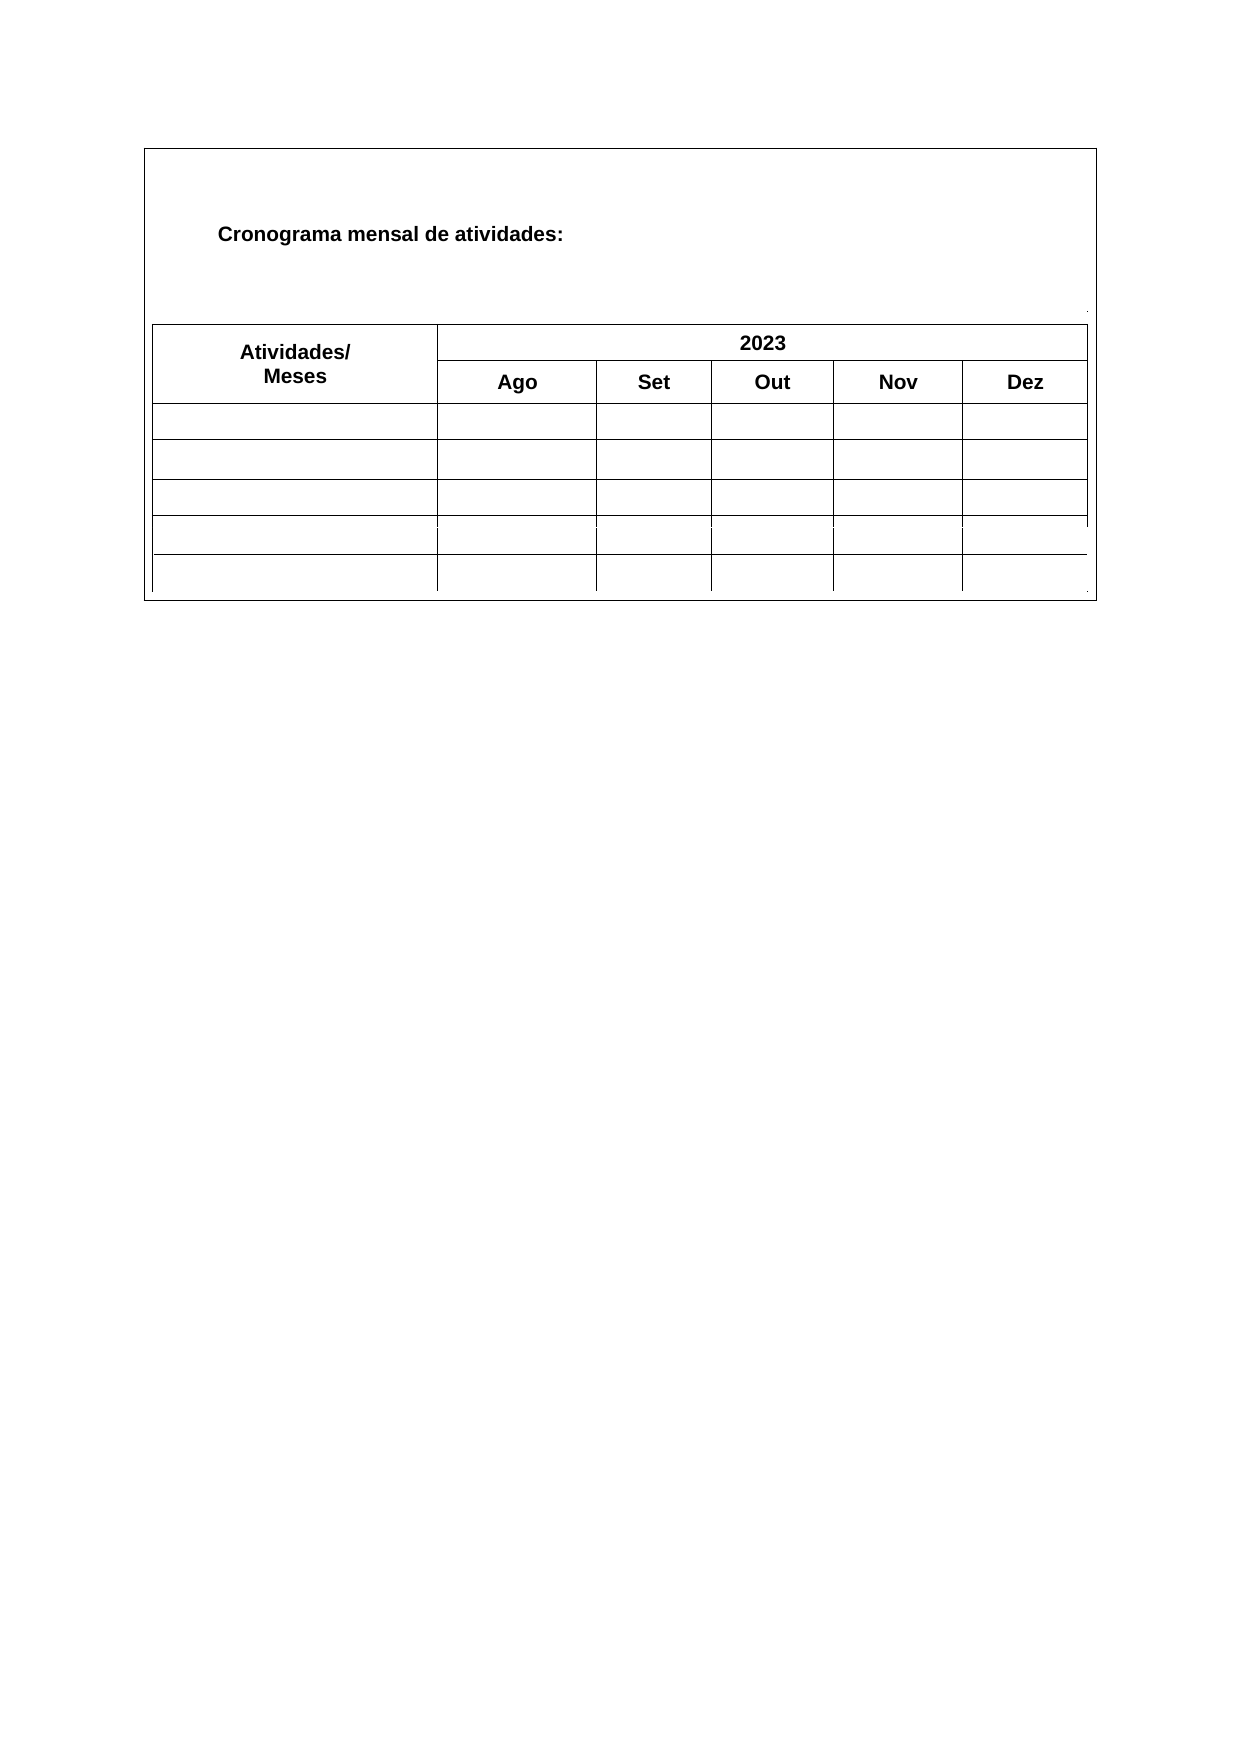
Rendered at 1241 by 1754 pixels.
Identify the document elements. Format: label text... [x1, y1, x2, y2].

table_cell [963, 516, 1087, 527]
table_cell Out [712, 361, 833, 402]
table_cell Nov [834, 361, 962, 402]
table_cell [712, 480, 833, 515]
table_cell [712, 516, 833, 527]
table_header 2023 [438, 325, 1087, 360]
table_cell [712, 528, 833, 554]
table_cell [963, 528, 1087, 554]
table_cell [154, 555, 437, 591]
table_cell [153, 480, 437, 515]
table_cell [712, 404, 833, 439]
table_cell [834, 440, 962, 478]
table_cell [712, 555, 833, 591]
table_cell [597, 480, 711, 515]
table_cell [963, 404, 1087, 439]
table_cell [712, 440, 833, 478]
table_cell Set [597, 361, 711, 402]
table_cell [963, 440, 1087, 478]
table_cell [597, 516, 711, 527]
table_cell [834, 480, 962, 515]
table_cell [597, 555, 711, 591]
table_cell [154, 528, 437, 554]
table_cell [834, 516, 962, 527]
table_cell [834, 528, 962, 554]
table_cell [834, 404, 962, 439]
table_cell [438, 528, 596, 554]
table_cell [597, 528, 711, 554]
table_cell [963, 555, 1087, 591]
table_cell [597, 404, 711, 439]
table_cell [438, 440, 596, 478]
table_header Atividades/ Meses [153, 325, 437, 402]
table_cell [597, 440, 711, 478]
table_cell [438, 555, 596, 591]
table_cell Ago [438, 361, 596, 402]
table_cell [438, 404, 596, 439]
table_cell Cronograma mensal de atividades: [145, 149, 1096, 600]
table_cell [834, 555, 962, 591]
table_cell Dez [963, 361, 1087, 402]
table_cell [153, 440, 437, 478]
table_cell [153, 404, 437, 439]
table_cell [963, 480, 1087, 515]
table_cell [438, 480, 596, 515]
table_cell [438, 516, 596, 527]
table_cell [153, 516, 437, 527]
